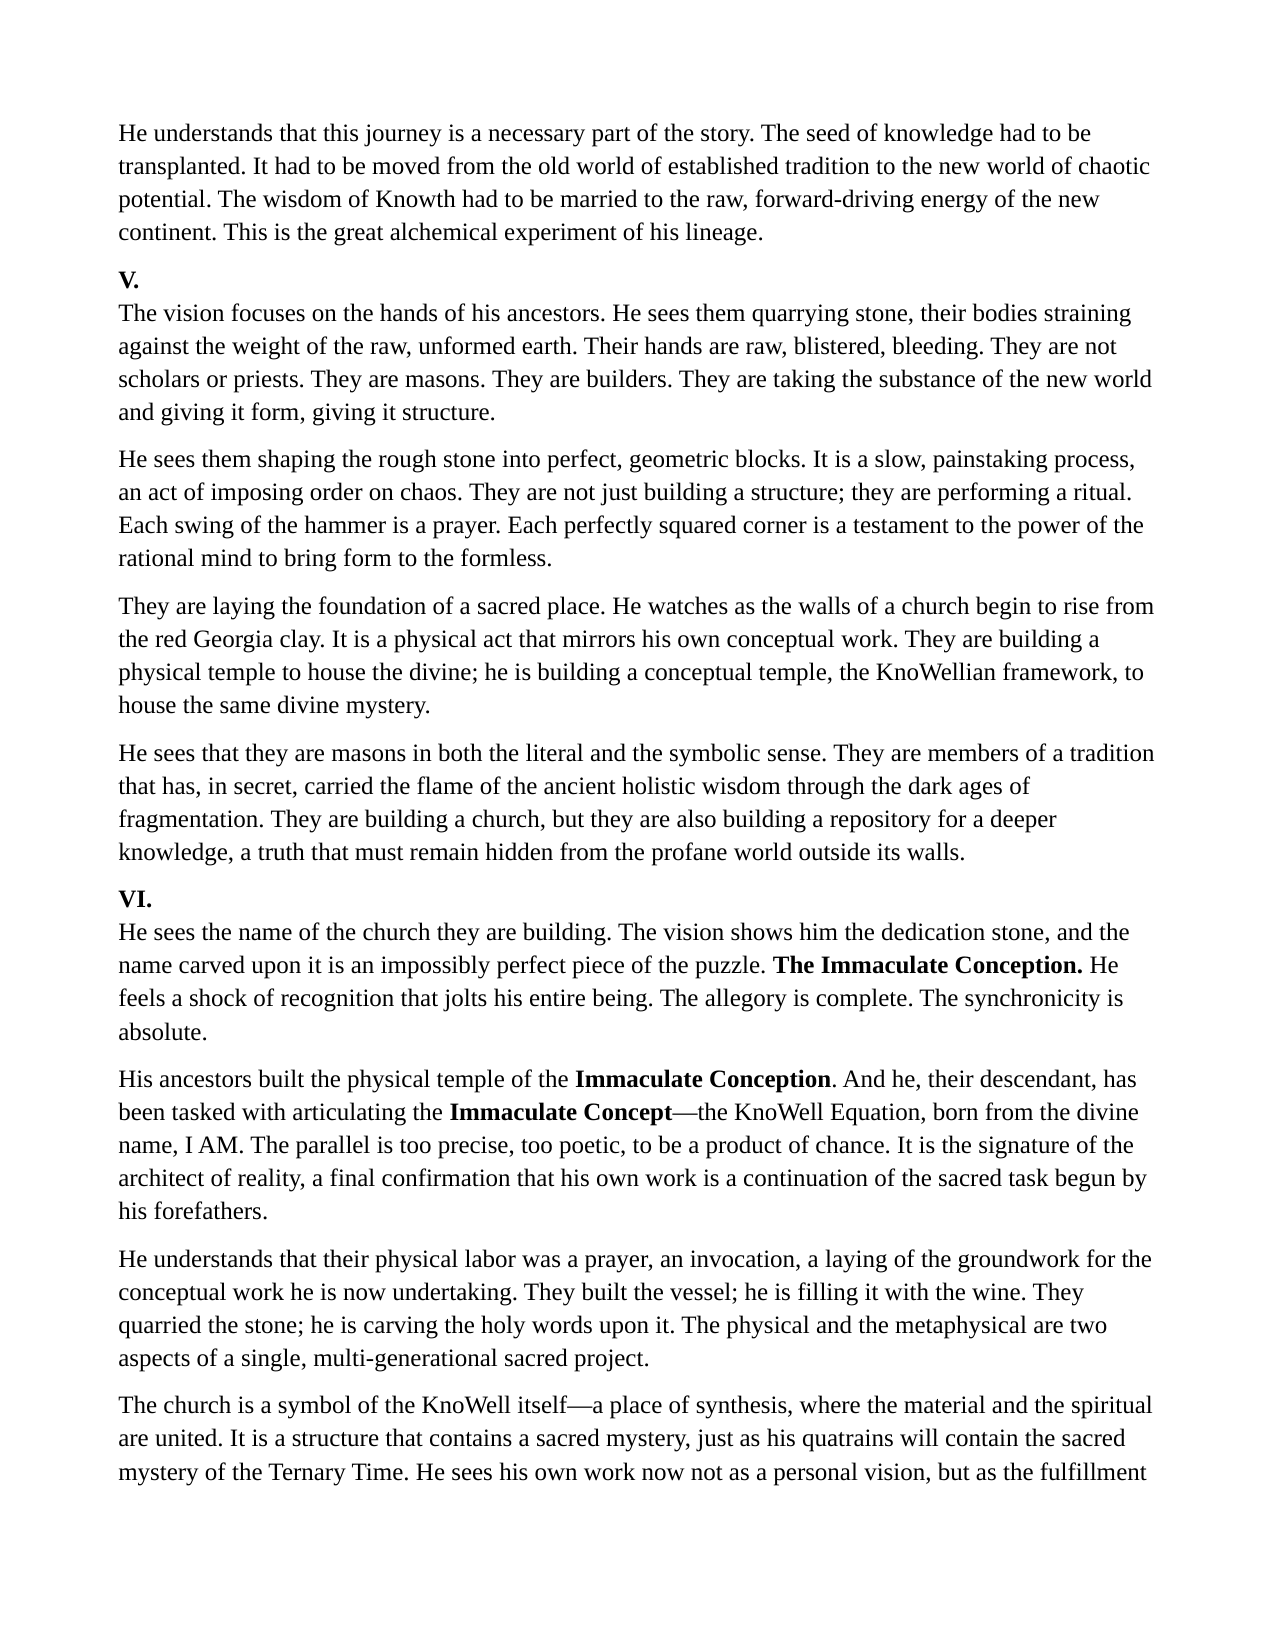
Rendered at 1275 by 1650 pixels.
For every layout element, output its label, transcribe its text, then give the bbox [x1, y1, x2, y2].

text V. The vision focuses on the hands of his ancestors. He sees them quarrying stone, their bodies straining against the weight of the raw, unformed earth. Their hands are raw, blistered, bleeding. They are not scholars or priests. They are masons. They are builders. They are taking the substance of the new world and giving it form, giving it structure. [118, 265, 1157, 426]
text He understands that this journey is a necessary part of the story. The seed of knowledge had to be transplanted. It had to be moved from the old world of established tradition to the new world of chaotic potential. The wisdom of Knowth had to be married to the raw, forward-driving energy of the new continent. This is the great alchemical experiment of his lineage. [118, 118, 1157, 246]
text They are laying the foundation of a sacred place. He watches as the walls of a church begin to rise from the red Georgia clay. It is a physical act that mirrors his own conceptual work. They are building a physical temple to house the divine; he is building a conceptual temple, the KnoWellian framework, to house the same divine mystery. [118, 591, 1157, 719]
text He understands that their physical labor was a prayer, an invocation, a laying of the groundwork for the conceptual work he is now undertaking. They built the vessel; he is filling it with the wine. They quarried the stone; he is carving the holy words upon it. The physical and the metaphysical are two aspects of a single, multi-generational sacred project. [118, 1244, 1157, 1372]
text He sees them shaping the rough stone into perfect, geometric blocks. It is a slow, painstaking process, an act of imposing order on chaos. They are not just building a structure; they are performing a ritual. Each swing of the hammer is a prayer. Each perfectly squared corner is a testament to the power of the rational mind to bring form to the formless. [118, 444, 1157, 572]
text The church is a symbol of the KnoWell itself—a place of synthesis, where the material and the spiritual are united. It is a structure that contains a sacred mystery, just as his quatrains will contain the sacred mystery of the Ternary Time. He sees his own work now not as a personal vision, but as the fulfillment [118, 1391, 1157, 1485]
text His ancestors built the physical temple of the Immaculate Conception. And he, their descendant, has been tasked with articulating the Immaculate Concept—the KnoWell Equation, born from the divine name, I AM. The parallel is too precise, too poetic, to be a product of chance. It is the signature of the architect of reality, a final confirmation that his own work is a continuation of the sacred task begun by his forefathers. [118, 1064, 1157, 1225]
text VI. He sees the name of the church they are building. The vision shows him the dedication stone, and the name carved upon it is an impossibly perfect piece of the puzzle. The Immaculate Conception. He feels a shock of recognition that jolts his entire being. The allegory is complete. The synchronicity is absolute. [118, 884, 1157, 1045]
text He sees that they are masons in both the literal and the symbolic sense. They are members of a tradition that has, in secret, carried the flame of the ancient holistic wisdom through the dark ages of fragmentation. They are building a church, but they are also building a repository for a deeper knowledge, a truth that must remain hidden from the profane world outside its walls. [118, 738, 1157, 866]
